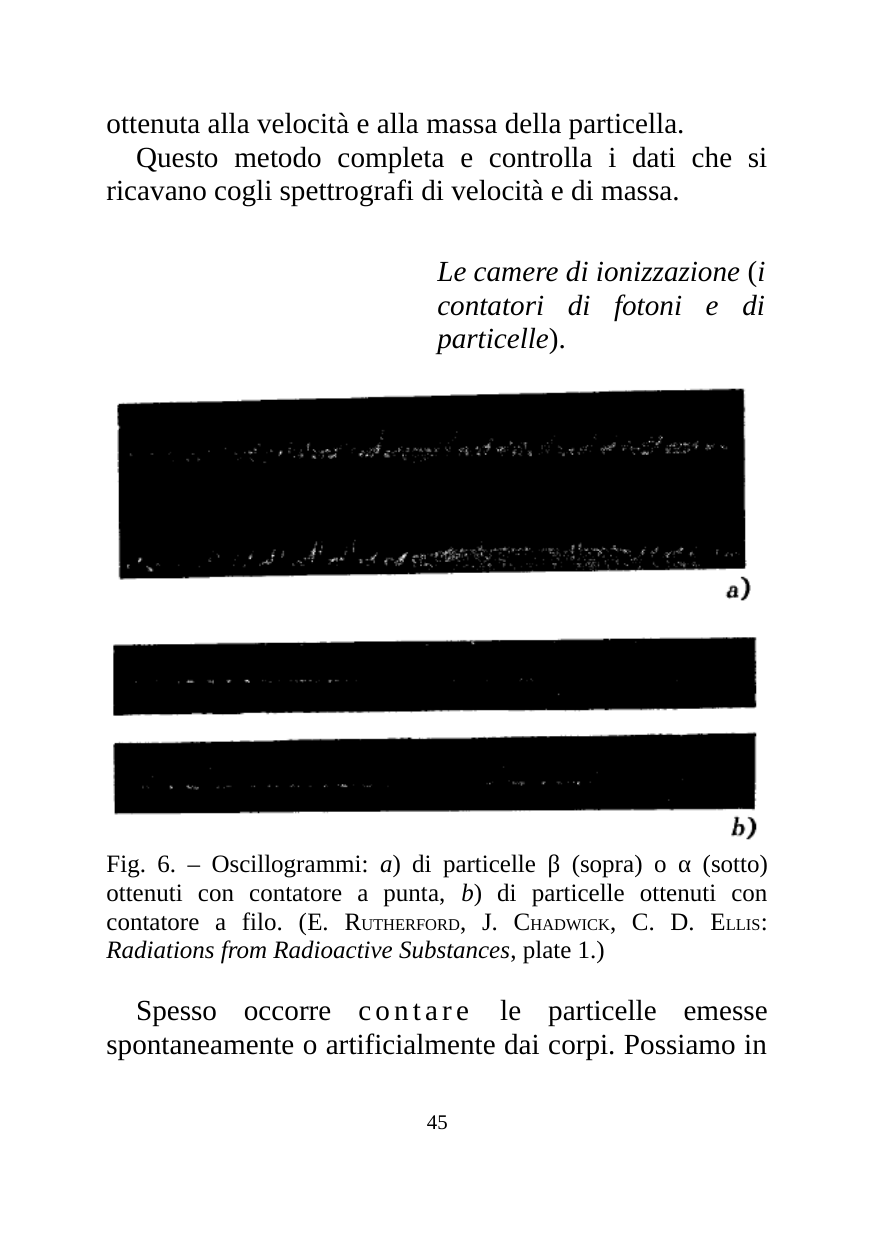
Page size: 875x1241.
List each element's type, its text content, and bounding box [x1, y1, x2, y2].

subtitle Le camere di ionizzazione (i contatori di fotoni e di particelle). [437, 254, 768, 355]
text Spesso occorre contare le particelle emesse spontaneamente o artificialmente dai corpi. Possiamo in [106, 993, 768, 1061]
text Questo metodo completa e controlla i dati che si ricavano cogli spettrografi di velocità e di massa. [106, 140, 768, 207]
picture [97, 378, 777, 849]
table_header Fig. 6. – Oscillogrammi: a) di particelle β (sopra) o α (sotto) ottenuti con contatore a punta, b) di particelle ottenuti con contatore a filo. (E. Rutherford, J. Chadwick, C. D. Ellis: Radiations from Radioactive Substances, plate 1.) [106, 849, 768, 993]
text ottenuta alla velocità e alla massa della particella. [106, 106, 768, 140]
